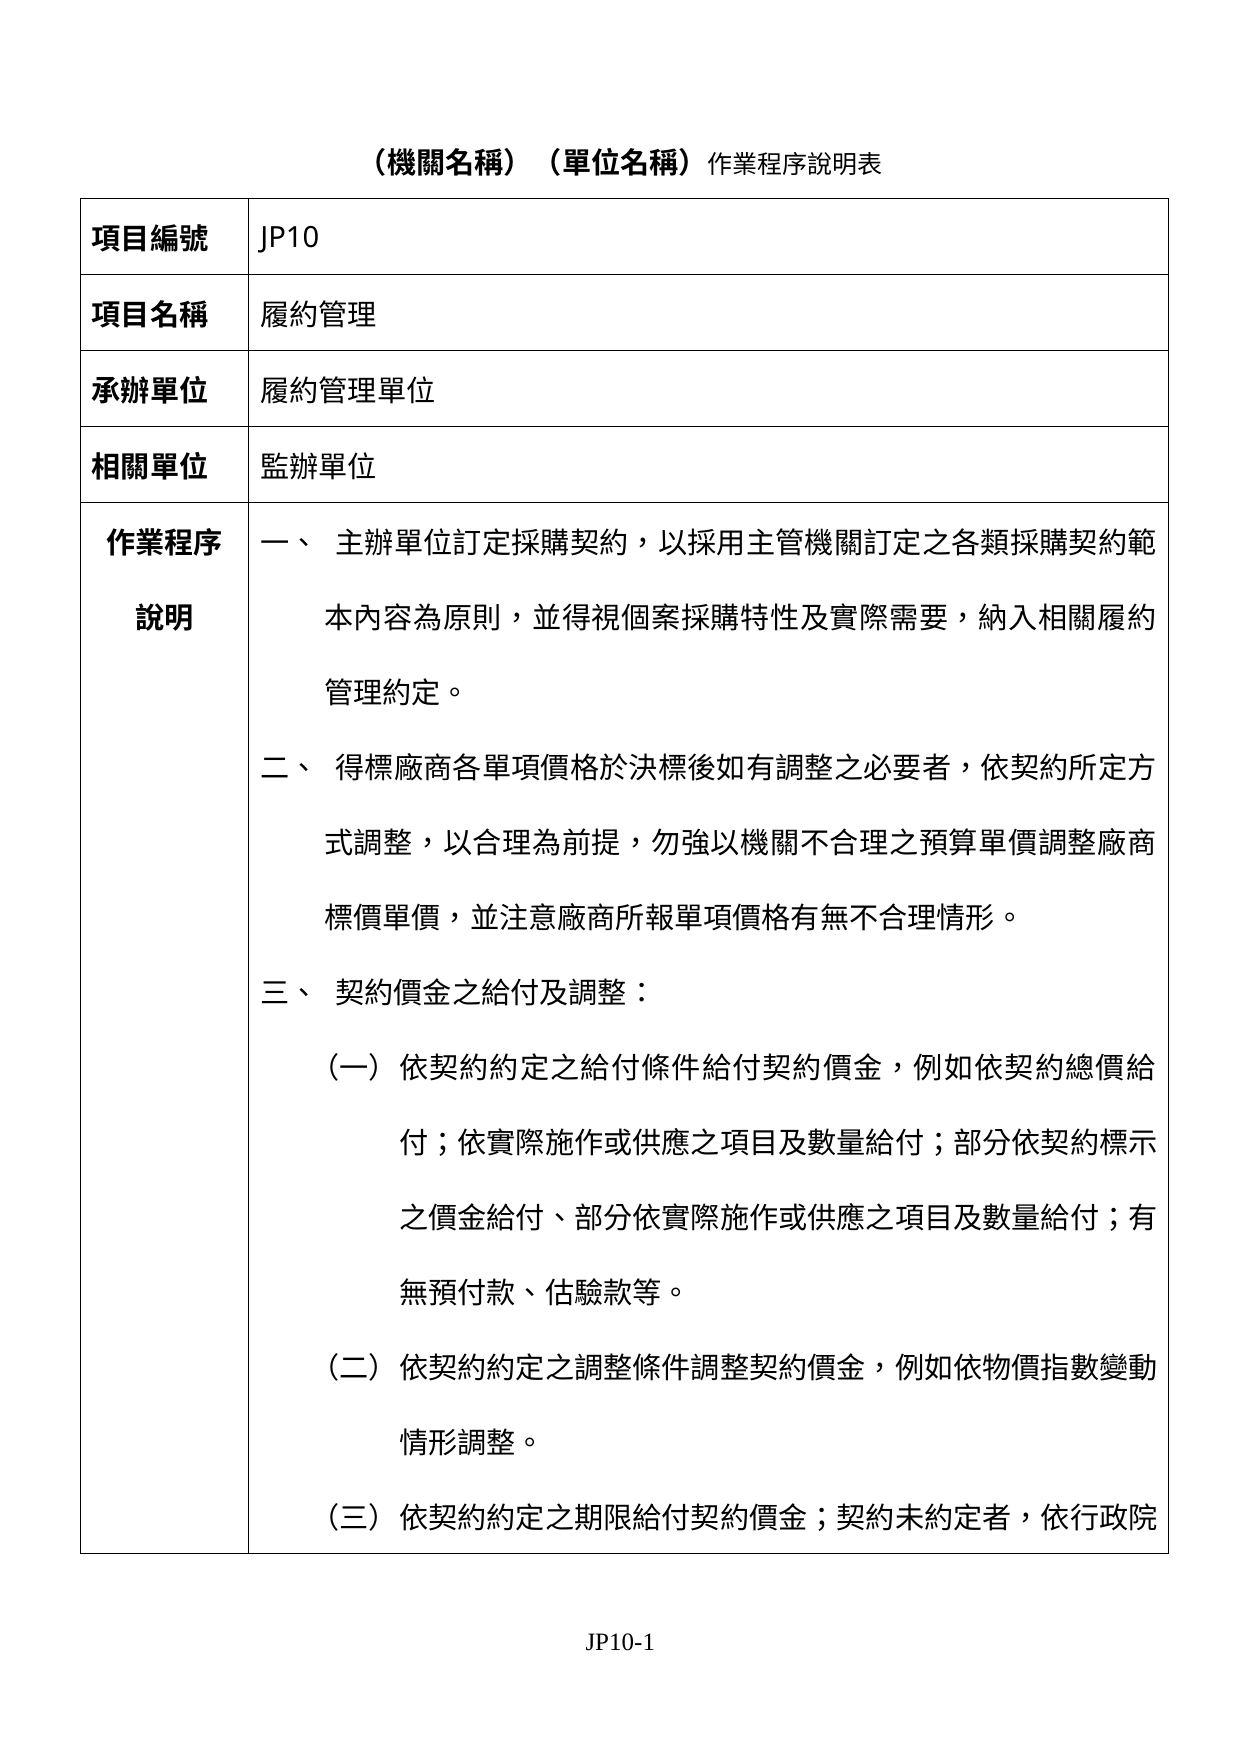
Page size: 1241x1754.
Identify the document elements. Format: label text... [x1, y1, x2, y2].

table_cell 相關單位 [81, 427, 248, 502]
table_cell 主辦單位訂定採購契約，以採用主管機關訂定之各類採購契約範本內容為原則，並得視個案採購特性及實際需要，納入相關履約管理約定。 得標廠商各單項價格於決標後如有調整之必要者，依契約所定方式調整，以合理為前提，勿強以機關不合理之預算單價調整廠商標價單價，並注意廠商所報單項價格有無不合理情形。 契約價金之給付及調整： 依契約約定之給付條件給付契約價金，例如依契約總價給付；依實際施作或供應之項目及數量給付；部分依契約標示之價金給付、部分依實際施作或供應之項目及數量給付；有無預付款、估驗款等。 依契約約定之調整條件調整契約價金，例如依物價指數變動情形調整。 依契約約定之期限給付契約價金；契約未約定者，依行政院主計處訂頒之「公款支付時限及處理應行注意事項」辦理。 履約期限： 注意得標廠商於履約期間內之履約進度，督促廠商依期限履約。 契約如需辦理變更，其規格、項目或數量有變更時，注意原訂履約期限是否維持不變，或僅變更之部分需另訂期限。 廠商逾期限履約者，依契約約定計算逾期違約金。 廠商管理： 契約可載明廠商擬分包之項目及分包廠商，機關得審查事項。分包廠商履約之部分，得標廠商仍應負完全責任。 查察得標廠商是否自行履行工程、勞務契約，不得有轉包情形。廠商履行財物契約，其需經一定履約過程，非以現成財物供應者，準用之。 廠商履約人員有不適任之情形者，通知廠商撤換。 履約期間注意廠商有無違反勞工安全衛生相關法令。 工程採購，注意廠商有無違法僱用外籍勞工情形；財物採購，注意履約標的來源是否合法、證明文件有無不實情形；勞務採購，注意勞工權益之保障。 品質管理及查驗： 督促廠商注意履約品質，辦理自主檢查。 工程採購，須注意廠商是否依契約辦理檢（試）驗；檢（試）驗報告有無偽造變造情形。 機關發現或預見廠商之履約瑕疵，或有其他違反契約之情事者，通知廠商限期改善。廠商未於期限內改善者，依契約約定辦理。 查驗、測試或檢驗結果不符合契約約定者，機關書面通知廠商依契約免費改善、拆除、重作、退貨或換貨。 保險： 查察廠商是否依契約所定保險內容投保，避免廠商以過高之自負額或除外不保之批註等方式，減省保險費用，致保險範圍不足。 查察廠商保險契約有無偽造變造之情形。 契約金額增加、履約期限延長時，原保險單內容是否需配合調整。 保證金： 依契約所定條件發還或不發還保證金。 契約金額增加時，原保證金之金額是否隨之增加。 查察廠商連帶保證書、保險單有無偽造變造情形。 注意廠商連帶保證書及連帶保證保險單之有效期、提前通知展期、有效期內通知銀行/保險公司給付。 履約期限延長時，原連帶保證書、保險單有效期是否需配合延長。 契約變更： 因合法事由，契約標的、價金、履約期限或其他契約內容須變更者，須作成書面合意文件。 查察「採購契約變更或加減價核准監辦備查規定一覽表」、採購契約要項第20點、第21點。 契約變更，非經機關及廠商雙方之合意，作成書面紀錄，並簽名或蓋章者，無效。 爭議處理： 契約雙方因履約而生爭議者，應依法令及契約約定，盡力協調解決。 履約爭議發生後，與爭議無關或不受影響之部分應繼續履約。但經機關同意者不在此限。 廠商因爭議而暫停履約，其經爭議處理結果被認定無理由者，不得就暫停履約之部分要求延長履約期限或免除契約責任。 [249, 503, 1168, 1553]
table_cell 項目名稱 [81, 275, 248, 350]
table_cell 履約管理單位 [249, 351, 1168, 426]
table_cell 監辦單位 [249, 427, 1168, 502]
table_header JP10 [249, 199, 1168, 274]
text （機關名稱）（單位名稱）作業程序說明表 [118, 123, 1122, 198]
table_cell 履約管理 [249, 275, 1168, 350]
table_header 項目編號 [81, 199, 248, 274]
table_cell 承辦單位 [81, 351, 248, 426]
table_cell 作業程序 說明 [81, 503, 248, 1553]
